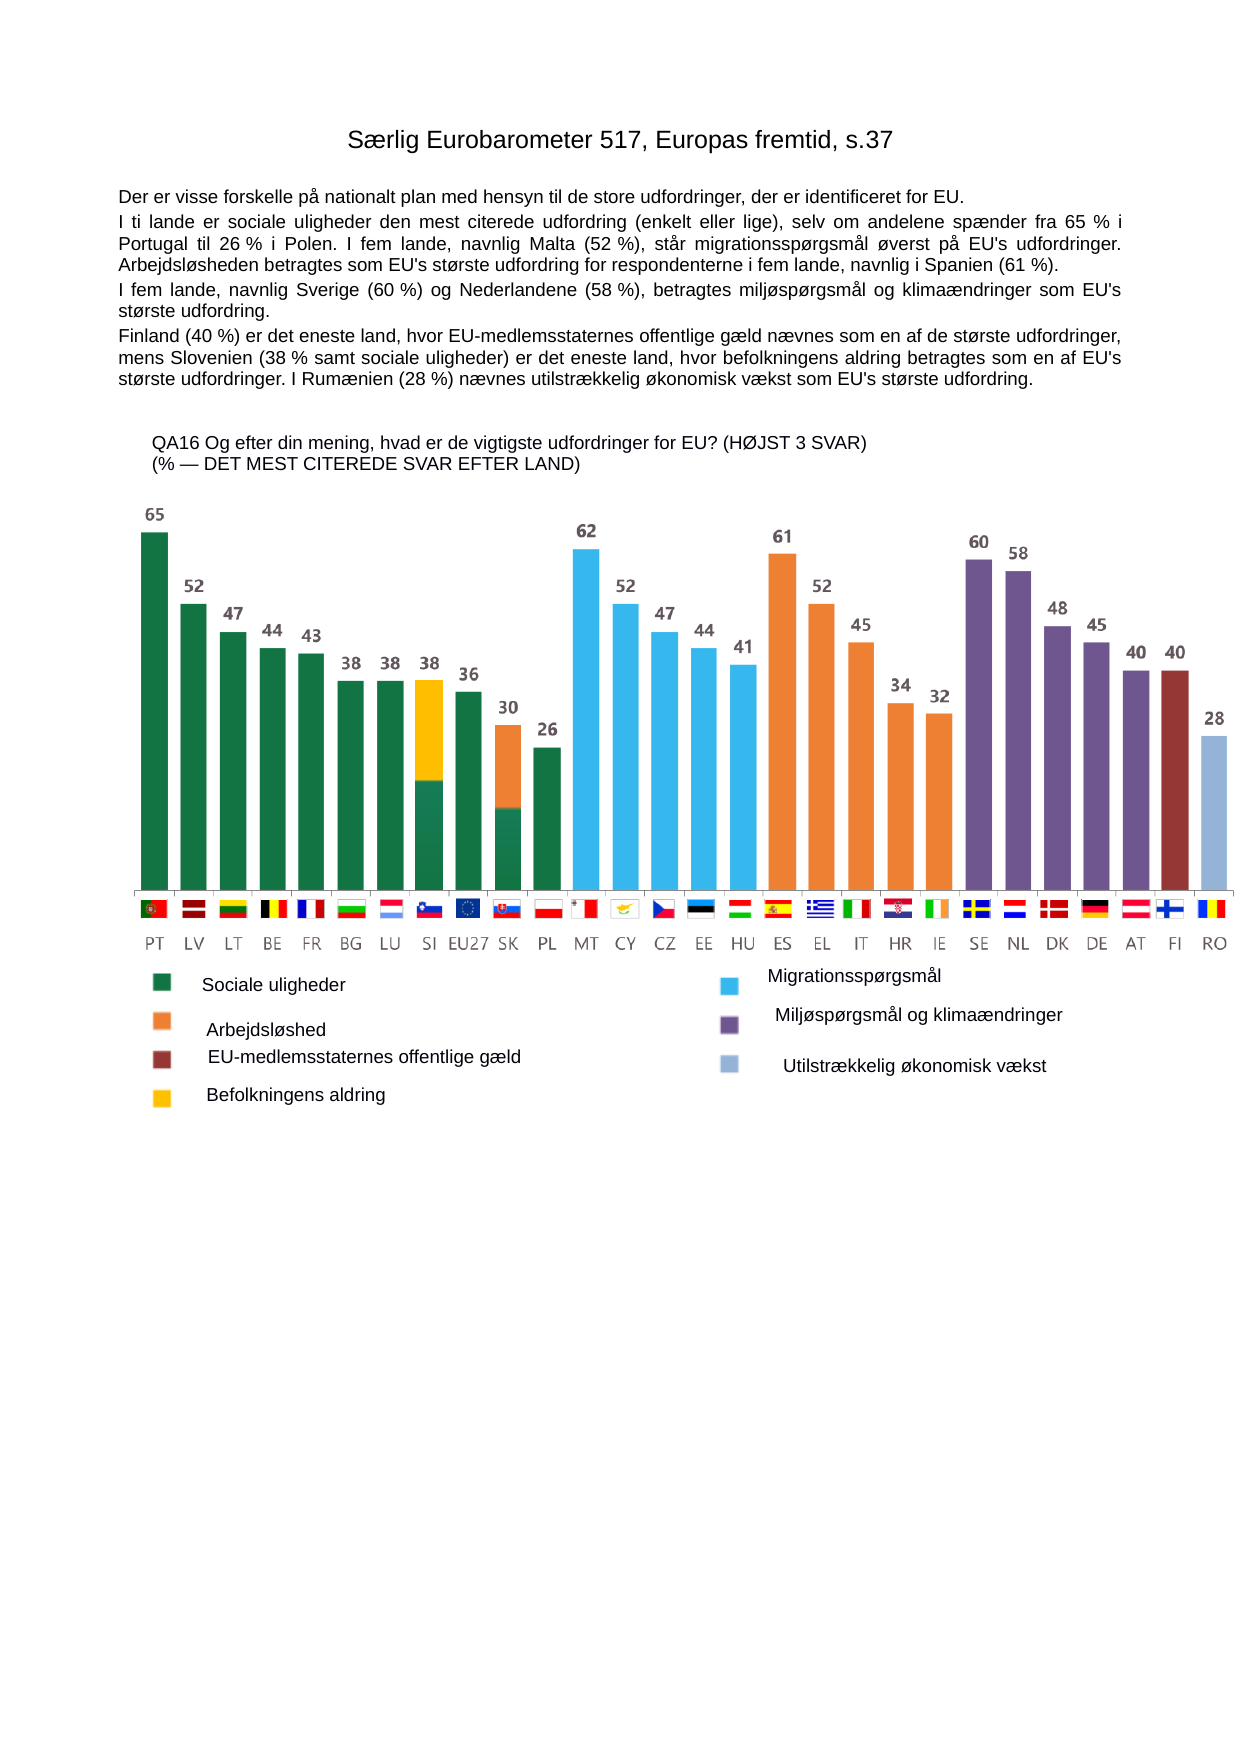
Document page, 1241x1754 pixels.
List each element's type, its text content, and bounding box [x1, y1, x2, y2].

text I ti lande er sociale uligheder den mest citerede udfordring (enkelt eller lige), selv om andelene spænder fra 65 % i Portugal til 26 % i Polen. I fem lande, navnlig Malta (52 %), står migrationsspørgsmål øverst på EU's udfordringer. Arbejdsløsheden betragtes som EU's største udfordring for respondenterne i fem lande, navnlig i Spanien (61 %). [118, 211, 1122, 276]
text Finland (40 %) er det eneste land, hvor EU-medlemsstaternes offentlige gæld nævnes som en af de største udfordringer, mens Slovenien (38 % samt sociale uligheder) er det eneste land, hvor befolkningens aldring betragtes som en af EU's største udfordringer. I Rumænien (28 %) nævnes utilstrækkelig økonomisk vækst som EU's største udfordring. [118, 325, 1122, 390]
text Der er visse forskelle på nationalt plan med hensyn til de store udfordringer, der er identificeret for EU. [118, 186, 1122, 208]
picture [118, 475, 1241, 952]
picture [708, 967, 744, 1079]
text I fem lande, navnlig Sverige (60 %) og Nederlandene (58 %), betragtes miljøspørgsmål og klimaændringer som EU's største udfordring. [118, 279, 1122, 322]
picture [142, 958, 176, 1119]
